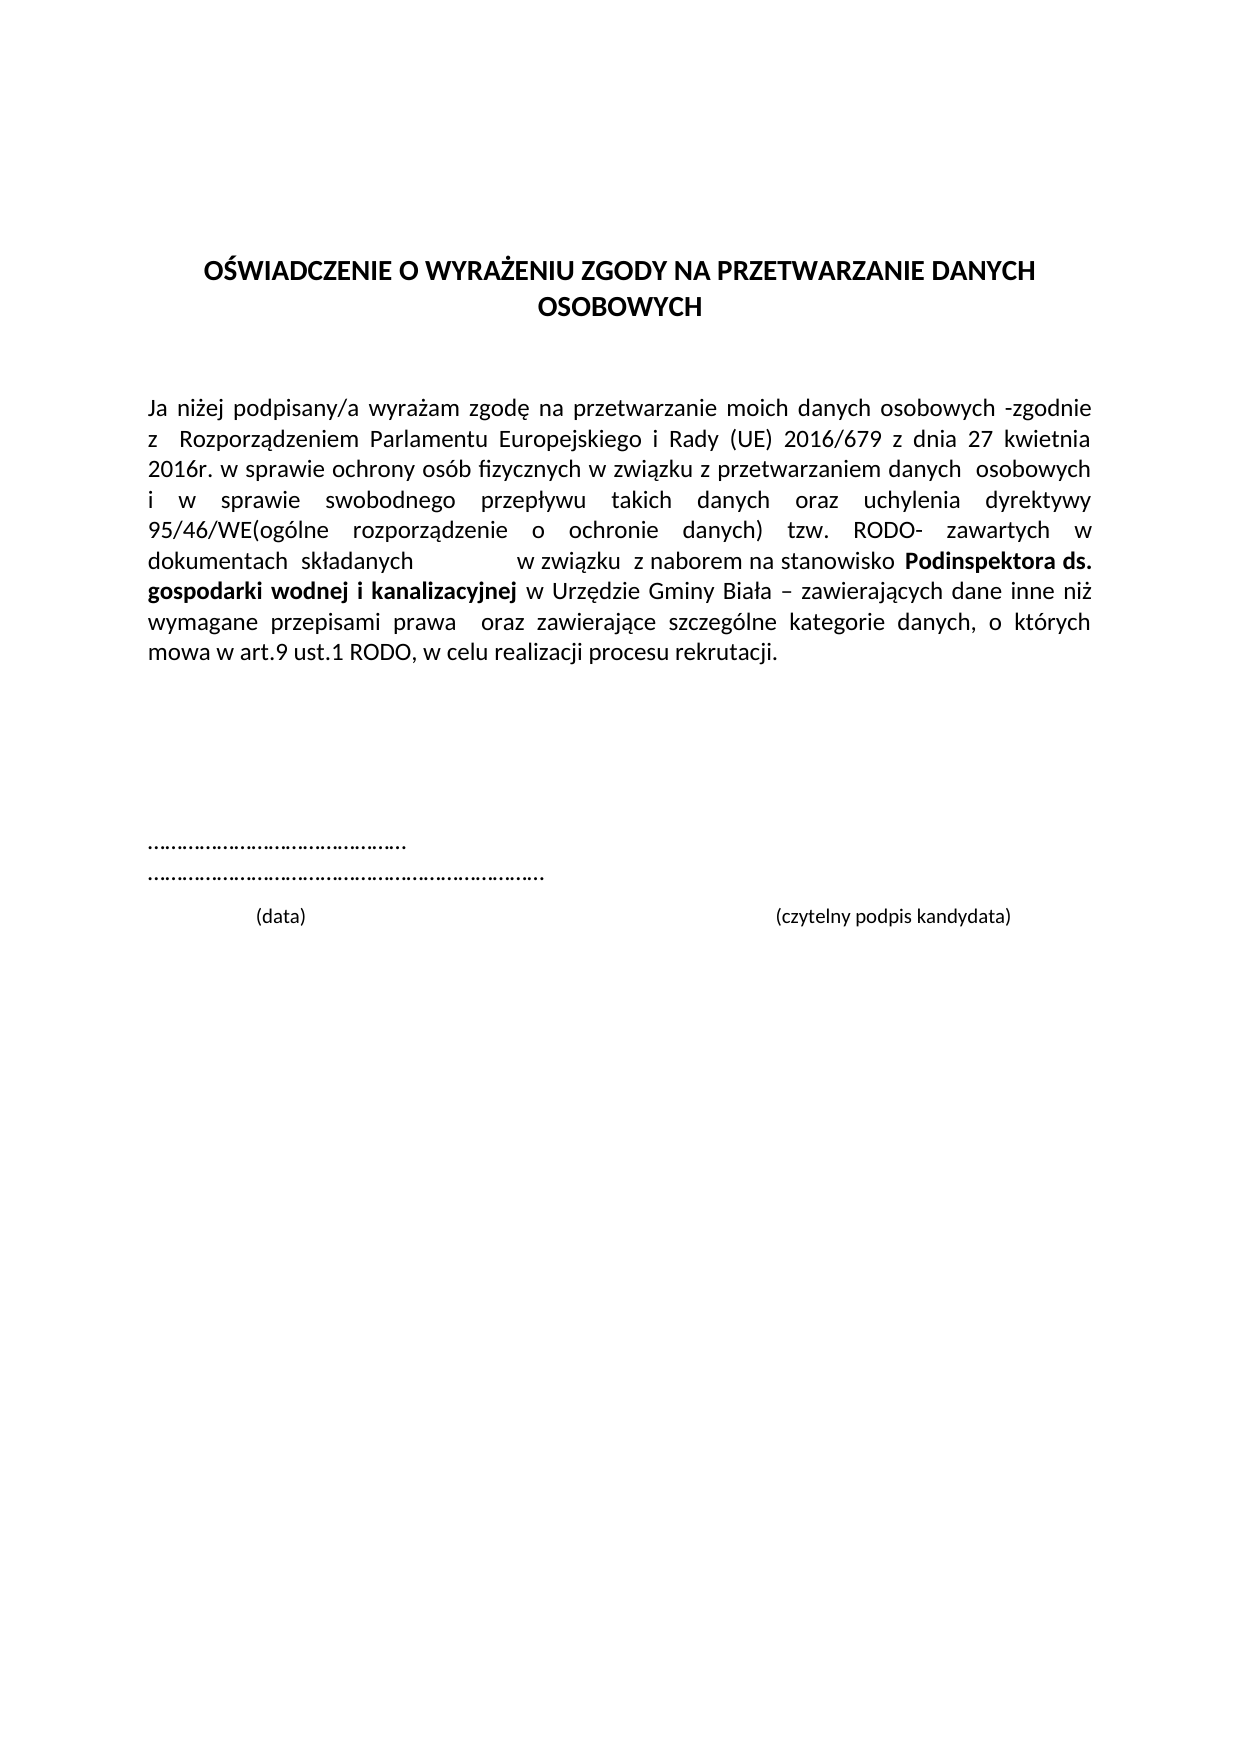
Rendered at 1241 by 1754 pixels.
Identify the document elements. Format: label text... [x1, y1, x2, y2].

text (data) (czytelny podpis kandydata) [148, 903, 1093, 928]
text Ja niżej podpisany/a wyrażam zgodę na przetwarzanie moich danych osobowych -zgodnie z Rozporządzeniem Parlamentu Europejskiego i Rady (UE) 2016/679 z dnia 27 kwietnia 2016r. w sprawie ochrony osób fizycznych w związku z przetwarzaniem danych osobowych i w sprawie swobodnego przepływu takich danych oraz uchylenia dyrektywy 95/46/WE(ogólne rozporządzenie o ochronie danych) tzw. RODO- zawartych w dokumentach składanych w związku z naborem na stanowisko Podinspektora ds. gospodarki wodnej i kanalizacyjnej w Urzędzie Gminy Biała – zawierających dane inne niż wymagane przepisami prawa oraz zawierające szczególne kategorie danych, o których mowa w art.9 ust.1 RODO, w celu realizacji procesu rekrutacji. [148, 392, 1093, 667]
text OŚWIADCZENIE O WYRAŻENIU ZGODY NA PRZETWARZANIE DANYCH OSOBOWYCH [148, 252, 1093, 323]
text ……………………………………… …………………………………………………………… [148, 825, 1093, 886]
